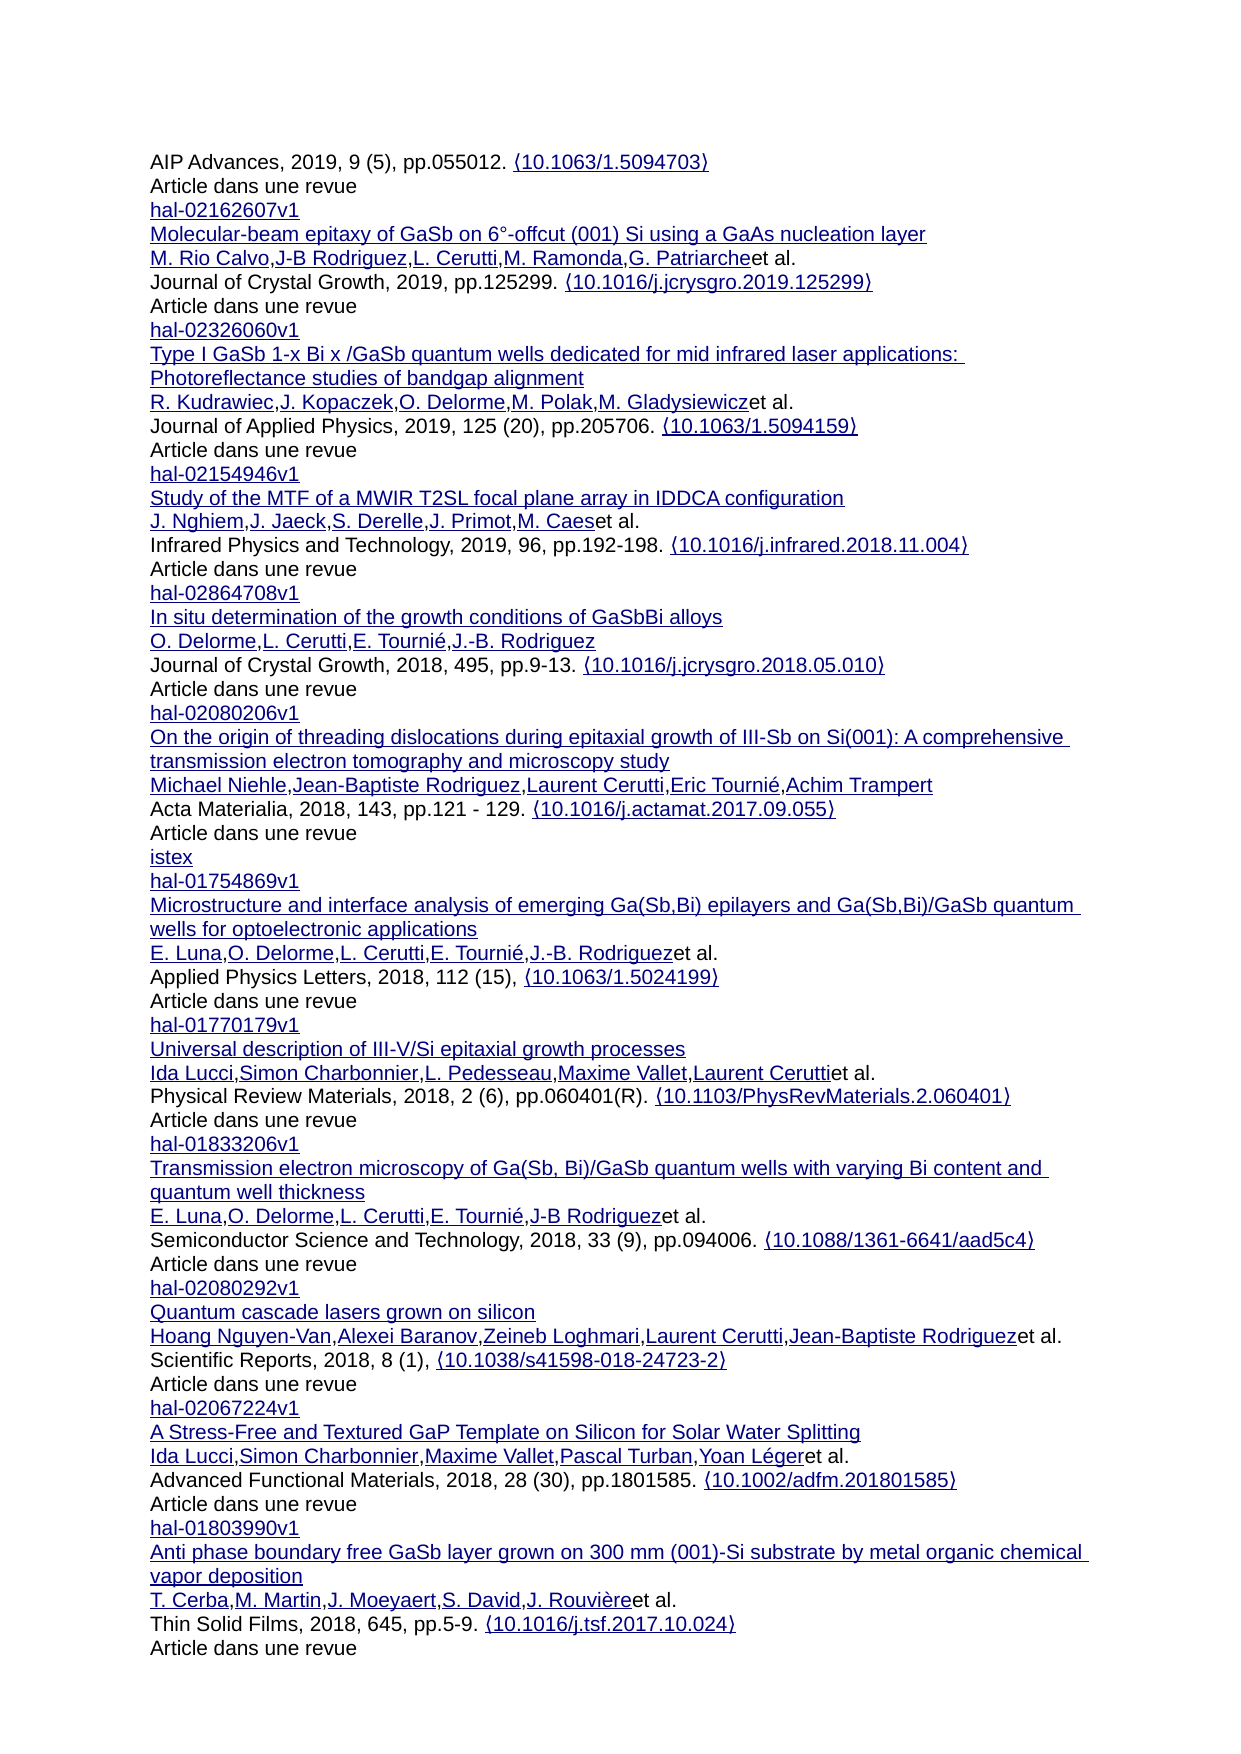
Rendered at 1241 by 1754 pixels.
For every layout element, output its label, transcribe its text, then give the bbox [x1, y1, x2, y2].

table_cell Universal description of III-V/Si epitaxial growth processes Ida Lucci,Simon Charbonnier,L. Pedesseau,Maxime Vallet,Laurent Ceruttiet al. Physical Review Materials, 2018, 2 (6), pp.060401(R). ⟨10.1103/PhysRevMaterials.2.060401⟩ Article dans une revue hal-01833206v1 [150, 1036, 1090, 1156]
table_cell Quantum cascade lasers grown on silicon Hoang Nguyen-Van,Alexei Baranov,Zeineb Loghmari,Laurent Cerutti,Jean-Baptiste Rodriguezet al. Scientific Reports, 2018, 8 (1), ⟨10.1038/s41598-018-24723-2⟩ Article dans une revue hal-02067224v1 [150, 1300, 1090, 1420]
table_cell Anti phase boundary free GaSb layer grown on 300 mm (001)-Si substrate by metal organic chemical vapor deposition T. Cerba,M. Martin,J. Moeyaert,S. David,J. Rouvièreet al. Thin Solid Films, 2018, 645, pp.5-9. ⟨10.1016/j.tsf.2017.10.024⟩ Article dans une revue [150, 1540, 1090, 1659]
table_cell In situ determination of the growth conditions of GaSbBi alloys O. Delorme,L. Cerutti,E. Tournié,J.-B. Rodriguez Journal of Crystal Growth, 2018, 495, pp.9-13. ⟨10.1016/j.jcrysgro.2018.05.010⟩ Article dans une revue hal-02080206v1 [150, 605, 1090, 725]
table_cell Transmission electron microscopy of Ga(Sb, Bi)/GaSb quantum wells with varying Bi content and quantum well thickness E. Luna,O. Delorme,L. Cerutti,E. Tournié,J-B Rodriguezet al. Semiconductor Science and Technology, 2018, 33 (9), pp.094006. ⟨10.1088/1361-6641/aad5c4⟩ Article dans une revue hal-02080292v1 [150, 1156, 1090, 1300]
table_cell Molecular-beam epitaxy of GaSb on 6°-offcut (001) Si using a GaAs nucleation layer M. Rio Calvo,J-B Rodriguez,L. Cerutti,M. Ramonda,G. Patriarcheet al. Journal of Crystal Growth, 2019, pp.125299. ⟨10.1016/j.jcrysgro.2019.125299⟩ Article dans une revue hal-02326060v1 [150, 222, 1090, 342]
table_cell Microstructure and interface analysis of emerging Ga(Sb,Bi) epilayers and Ga(Sb,Bi)/GaSb quantum wells for optoelectronic applications E. Luna,O. Delorme,L. Cerutti,E. Tournié,J.-B. Rodriguezet al. Applied Physics Letters, 2018, 112 (15), ⟨10.1063/1.5024199⟩ Article dans une revue hal-01770179v1 [150, 893, 1090, 1036]
table_cell Type I GaSb 1-x Bi x /GaSb quantum wells dedicated for mid infrared laser applications: Photoreflectance studies of bandgap alignment R. Kudrawiec,J. Kopaczek,O. Delorme,M. Polak,M. Gladysiewiczet al. Journal of Applied Physics, 2019, 125 (20), pp.205706. ⟨10.1063/1.5094159⟩ Article dans une revue hal-02154946v1 [150, 342, 1090, 485]
table_cell On the origin of threading dislocations during epitaxial growth of III-Sb on Si(001): A comprehensive transmission electron tomography and microscopy study Michael Niehle,Jean-Baptiste Rodriguez,Laurent Cerutti,Eric Tournié,Achim Trampert Acta Materialia, 2018, 143, pp.121 - 129. ⟨10.1016/j.actamat.2017.09.055⟩ Article dans une revue istex hal-01754869v1 [150, 725, 1090, 893]
table_cell AIP Advances, 2019, 9 (5), pp.055012. ⟨10.1063/1.5094703⟩ Article dans une revue hal-02162607v1 [150, 150, 1090, 222]
table_cell Study of the MTF of a MWIR T2SL focal plane array in IDDCA configuration J. Nghiem,J. Jaeck,S. Derelle,J. Primot,M. Caeset al. Infrared Physics and Technology, 2019, 96, pp.192-198. ⟨10.1016/j.infrared.2018.11.004⟩ Article dans une revue hal-02864708v1 [150, 485, 1090, 605]
table_cell A Stress-Free and Textured GaP Template on Silicon for Solar Water Splitting Ida Lucci,Simon Charbonnier,Maxime Vallet,Pascal Turban,Yoan Légeret al. Advanced Functional Materials, 2018, 28 (30), pp.1801585. ⟨10.1002/adfm.201801585⟩ Article dans une revue hal-01803990v1 [150, 1420, 1090, 1539]
